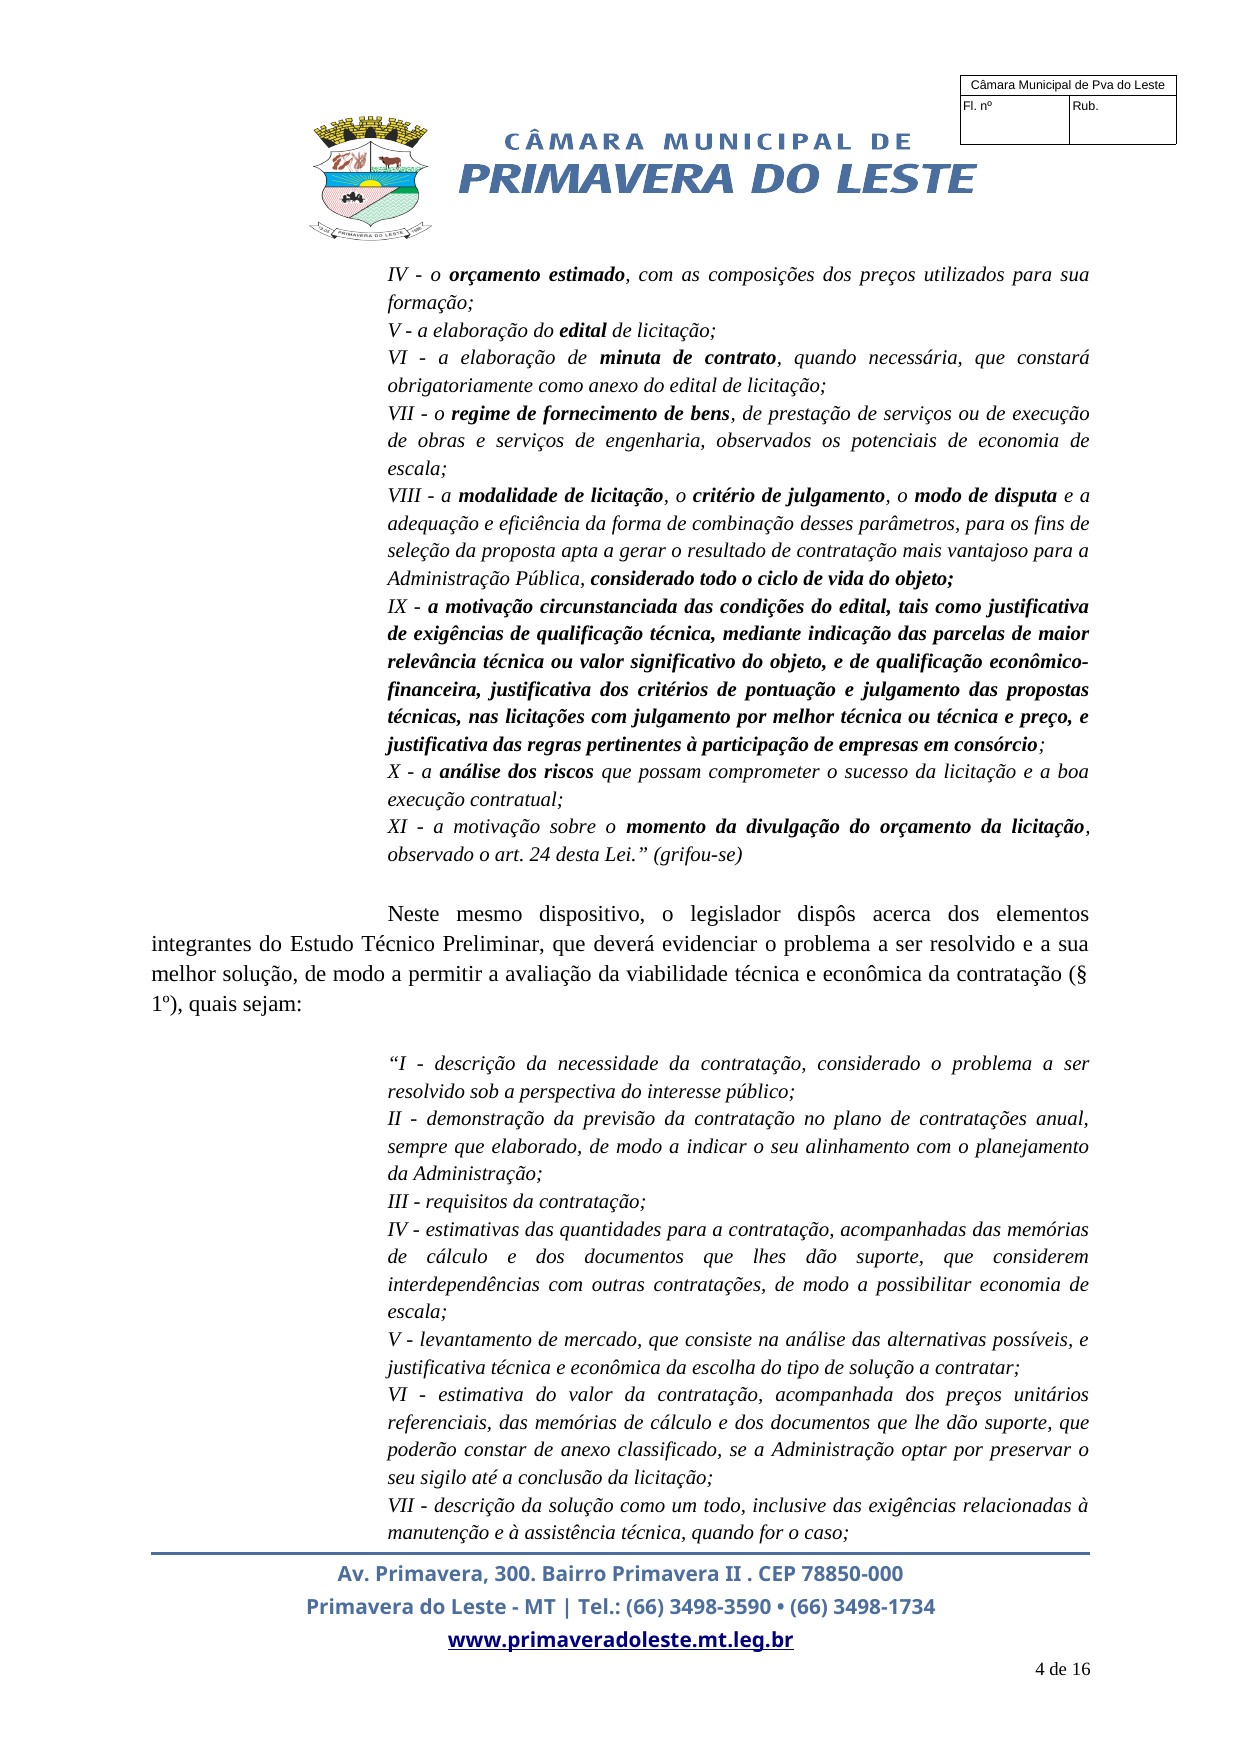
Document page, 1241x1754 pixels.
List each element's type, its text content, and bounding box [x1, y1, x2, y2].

text Neste mesmo dispositivo, o legislador dispôs acerca dos elementos integrantes do Estudo Técnico Preliminar, que deverá evidenciar o problema a ser resolvido e a sua melhor solução, de modo a permitir a avaliação da viabilidade técnica e econômica da contratação (§ 1º), quais sejam: [151, 900, 1090, 1017]
picture [961, 108, 1069, 144]
text V - a elaboração do edital de licitação; [387, 318, 1090, 342]
picture [1070, 108, 1115, 144]
text “I - descrição da necessidade da contratação, considerado o problema a ser resolvido sob a perspectiva do interesse público; [387, 1051, 1090, 1103]
text VI - estimativa do valor da contratação, acompanhada dos preços unitários referenciais, das memórias de cálculo e dos documentos que lhe dão suporte, que poderão constar de anexo classificado, se a Administração optar por preservar o seu sigilo até a conclusão da licitação; [387, 1382, 1090, 1489]
text VII - descrição da solução como um todo, inclusive das exigências relacionadas à manutenção e à assistência técnica, quando for o caso; [387, 1493, 1090, 1544]
text II - demonstração da previsão da contratação no plano de contratações anual, sempre que elaborado, de modo a indicar o seu alinhamento com o planejamento da Administração; [387, 1106, 1090, 1185]
text VII - o regime de fornecimento de bens, de prestação de serviços ou de execução de obras e serviços de engenharia, observados os potenciais de economia de escala; [387, 400, 1090, 480]
text XI - a motivação sobre o momento da divulgação do orçamento da licitação, observado o art. 24 desta Lei.” (grifou-se) [387, 814, 1090, 866]
text X - a análise dos riscos que possam comprometer o sucesso da licitação e a boa execução contratual; [387, 759, 1090, 811]
picture [140, 108, 1115, 250]
text VI - a elaboração de minuta de contrato, quando necessária, que constará obrigatoriamente como anexo do edital de licitação; [387, 345, 1090, 397]
text IX - a motivação circunstanciada das condições do edital, tais como justificativa de exigências de qualificação técnica, mediante indicação das parcelas de maior relevância técnica ou valor significativo do objeto, e de qualificação econômico-financeira, justificativa dos critérios de pontuação e julgamento das propostas técnicas, nas licitações com julgamento por melhor técnica ou técnica e preço, e justificativa das regras pertinentes à participação de empresas em consórcio; [387, 594, 1090, 756]
text V - levantamento de mercado, que consiste na análise das alternativas possíveis, e justificativa técnica e econômica da escolha do tipo de solução a contratar; [387, 1327, 1090, 1379]
text VIII - a modalidade de licitação, o critério de julgamento, o modo de disputa e a adequação e eficiência da forma de combinação desses parâmetros, para os fins de seleção da proposta apta a gerar o resultado de contratação mais vantajoso para a Administração Pública, considerado todo o ciclo de vida do objeto; [387, 483, 1090, 590]
text III - requisitos da contratação; [387, 1189, 1090, 1213]
text IV - o orçamento estimado, com as composições dos preços utilizados para sua formação; [387, 258, 1090, 314]
text IV - estimativas das quantidades para a contratação, acompanhadas das memórias de cálculo e dos documentos que lhes dão suporte, que considerem interdependências com outras contratações, de modo a possibilitar economia de escala; [387, 1217, 1090, 1323]
